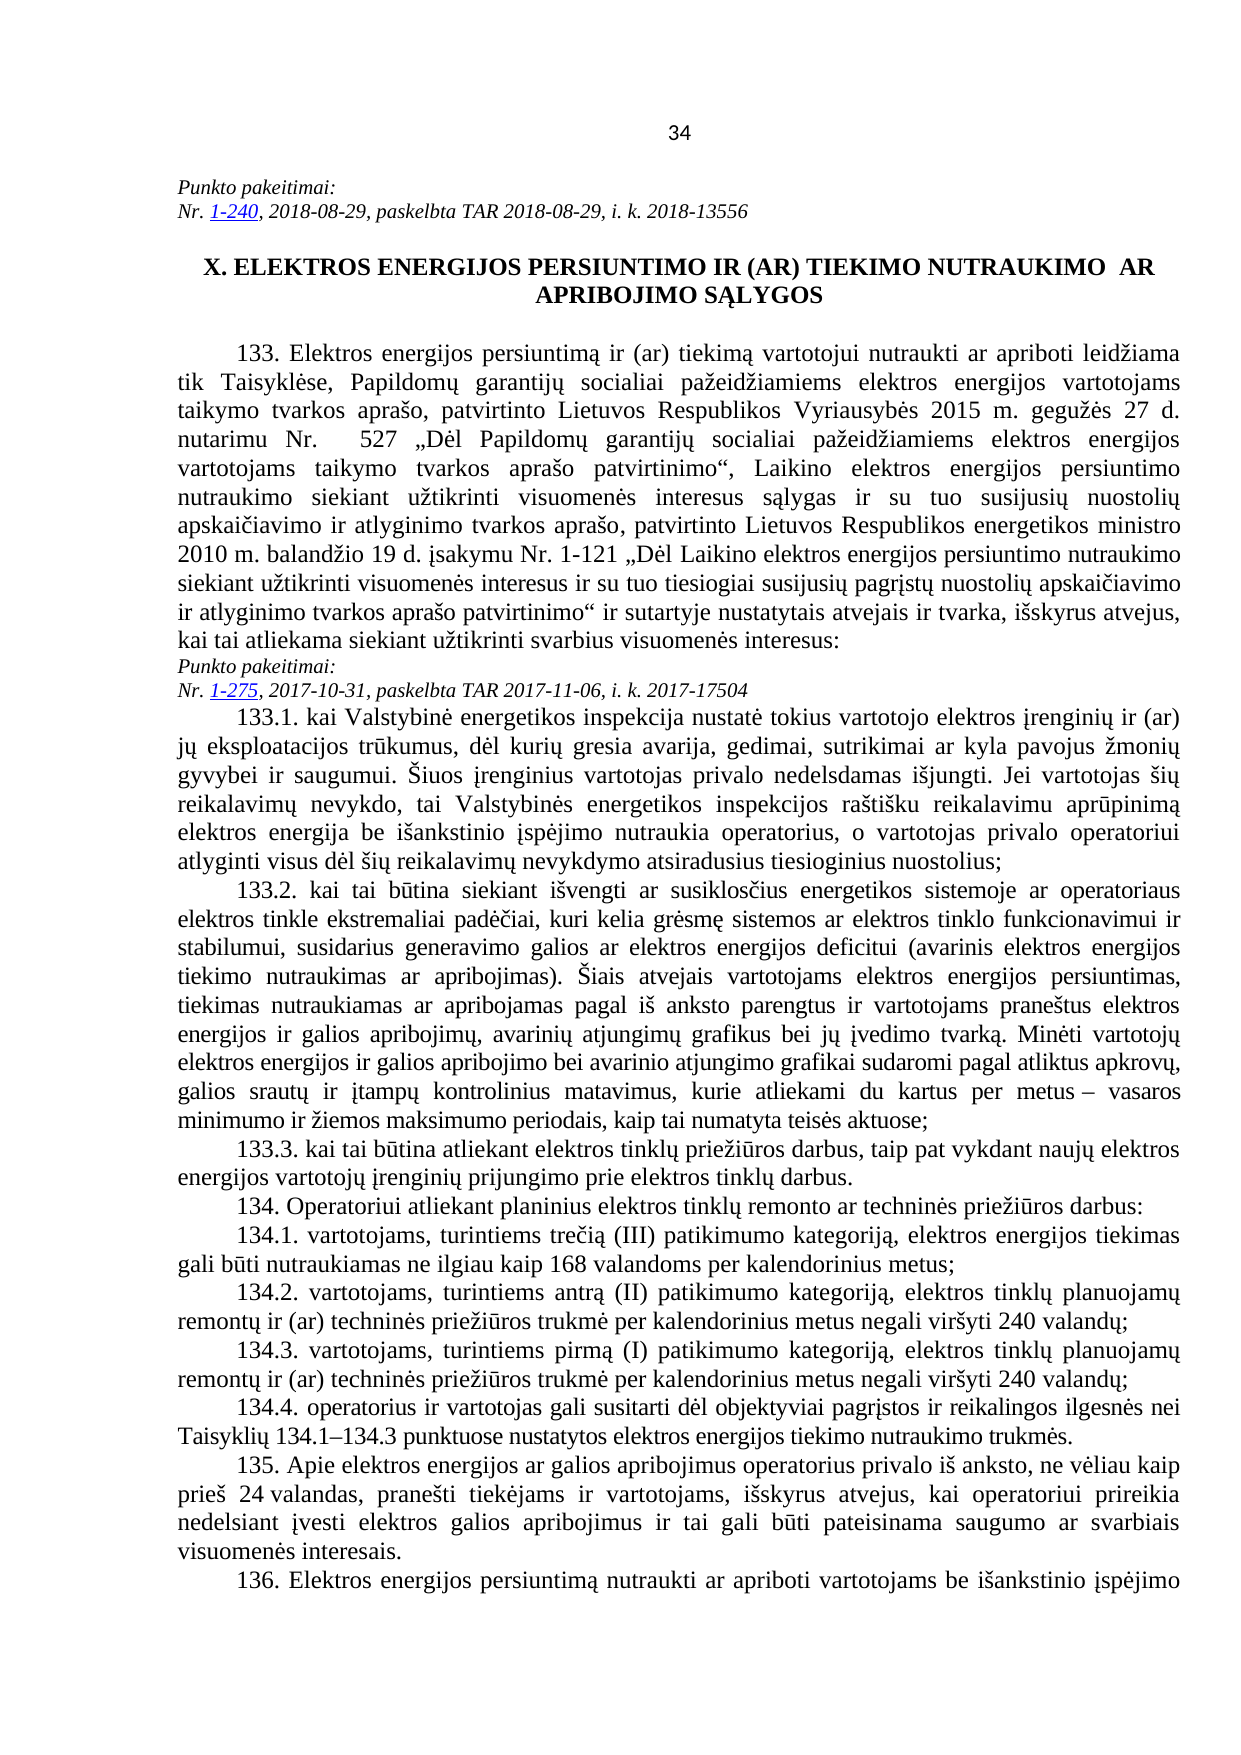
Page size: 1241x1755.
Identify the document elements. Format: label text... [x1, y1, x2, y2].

text Punkto pakeitimai: [177, 175, 1181, 199]
text Nr. 1-275, 2017-10-31, paskelbta TAR 2017-11-06, i. k. 2017-17504 [177, 678, 1181, 702]
text 133. Elektros energijos persiuntimą ir (ar) tiekimą vartotojui nutraukti ar apriboti leidžiama tik Taisyklėse, Papildomų garantijų socialiai pažeidžiamiems elektros energijos vartotojams taikymo tvarkos aprašo, patvirtinto Lietuvos Respublikos Vyriausybės 2015 m. gegužės 27 d. nutarimu Nr. 527 „Dėl Papildomų garantijų socialiai pažeidžiamiems elektros energijos vartotojams taikymo tvarkos aprašo patvirtinimo“, Laikino elektros energijos persiuntimo nutraukimo siekiant užtikrinti visuomenės interesus sąlygas ir su tuo susijusių nuostolių apskaičiavimo ir atlyginimo tvarkos aprašo, patvirtinto Lietuvos Respublikos energetikos ministro 2010 m. balandžio 19 d. įsakymu Nr. 1-121 „Dėl Laikino elektros energijos persiuntimo nutraukimo siekiant užtikrinti visuomenės interesus ir su tuo tiesiogiai susijusių pagrįstų nuostolių apskaičiavimo ir atlyginimo tvarkos aprašo patvirtinimo“ ir sutartyje nustatytais atvejais ir tvarka, išskyrus atvejus, kai tai atliekama siekiant užtikrinti svarbius visuomenės interesus: [177, 338, 1181, 654]
text 133.1. kai Valstybinė energetikos inspekcija nustatė tokius vartotojo elektros įrenginių ir (ar) jų eksploatacijos trūkumus, dėl kurių gresia avarija, gedimai, sutrikimai ar kyla pavojus žmonių gyvybei ir saugumui. Šiuos įrenginius vartotojas privalo nedelsdamas išjungti. Jei vartotojas šių reikalavimų nevykdo, tai Valstybinės energetikos inspekcijos raštišku reikalavimu aprūpinimą elektros energija be išankstinio įspėjimo nutraukia operatorius, o vartotojas privalo operatoriui atlyginti visus dėl šių reikalavimų nevykdymo atsiradusius tiesioginius nuostolius; [177, 702, 1181, 875]
text Punkto pakeitimai: [177, 654, 1181, 678]
text 134. Operatoriui atliekant planinius elektros tinklų remonto ar techninės priežiūros darbus: [177, 1191, 1181, 1220]
text 134.2. vartotojams, turintiems antrą (II) patikimumo kategoriją, elektros tinklų planuojamų remontų ir (ar) techninės priežiūros trukmė per kalendorinius metus negali viršyti 240 valandų; [177, 1277, 1181, 1335]
text 133.3. kai tai būtina atliekant elektros tinklų priežiūros darbus, taip pat vykdant naujų elektros energijos vartotojų įrenginių prijungimo prie elektros tinklų darbus. [177, 1134, 1181, 1191]
text 136. Elektros energijos persiuntimą nutraukti ar apriboti vartotojams be išankstinio įspėjimo [177, 1565, 1181, 1594]
text 135. Apie elektros energijos ar galios apribojimus operatorius privalo iš anksto, ne vėliau kaip prieš 24 valandas, pranešti tiekėjams ir vartotojams, išskyrus atvejus, kai operatoriui prireikia nedelsiant įvesti elektros galios apribojimus ir tai gali būti pateisinama saugumo ar svarbiais visuomenės interesais. [177, 1450, 1181, 1565]
text 134.3. vartotojams, turintiems pirmą (I) patikimumo kategoriją, elektros tinklų planuojamų remontų ir (ar) techninės priežiūros trukmė per kalendorinius metus negali viršyti 240 valandų; [177, 1335, 1181, 1392]
text Nr. 1-240, 2018-08-29, paskelbta TAR 2018-08-29, i. k. 2018-13556 [177, 199, 1181, 223]
text 134.1. vartotojams, turintiems trečią (III) patikimumo kategoriją, elektros energijos tiekimas gali būti nutraukiamas ne ilgiau kaip 168 valandoms per kalendorinius metus; [177, 1220, 1181, 1277]
text X. ELEKTROS ENERGIJOS PERSIUNTIMO IR (AR) TIEKIMO NUTRAUKIMO AR APRIBOJIMO SĄLYGOS [177, 252, 1181, 309]
text 133.2. kai tai būtina siekiant išvengti ar susiklosčius energetikos sistemoje ar operatoriaus elektros tinkle ekstremaliai padėčiai, kuri kelia grėsmę sistemos ar elektros tinklo funkcionavimui ir stabilumui, susidarius generavimo galios ar elektros energijos deficitui (avarinis elektros energijos tiekimo nutraukimas ar apribojimas). Šiais atvejais vartotojams elektros energijos persiuntimas, tiekimas nutraukiamas ar apribojamas pagal iš anksto parengtus ir vartotojams praneštus elektros energijos ir galios apribojimų, avarinių atjungimų grafikus bei jų įvedimo tvarką. Minėti vartotojų elektros energijos ir galios apribojimo bei avarinio atjungimo grafikai sudaromi pagal atliktus apkrovų, galios srautų ir įtampų kontrolinius matavimus, kurie atliekami du kartus per metus – vasaros minimumo ir žiemos maksimumo periodais, kaip tai numatyta teisės aktuose; [177, 875, 1181, 1134]
text 134.4. operatorius ir vartotojas gali susitarti dėl objektyviai pagrįstos ir reikalingos ilgesnės nei Taisyklių 134.1–134.3 punktuose nustatytos elektros energijos tiekimo nutraukimo trukmės. [177, 1392, 1181, 1450]
